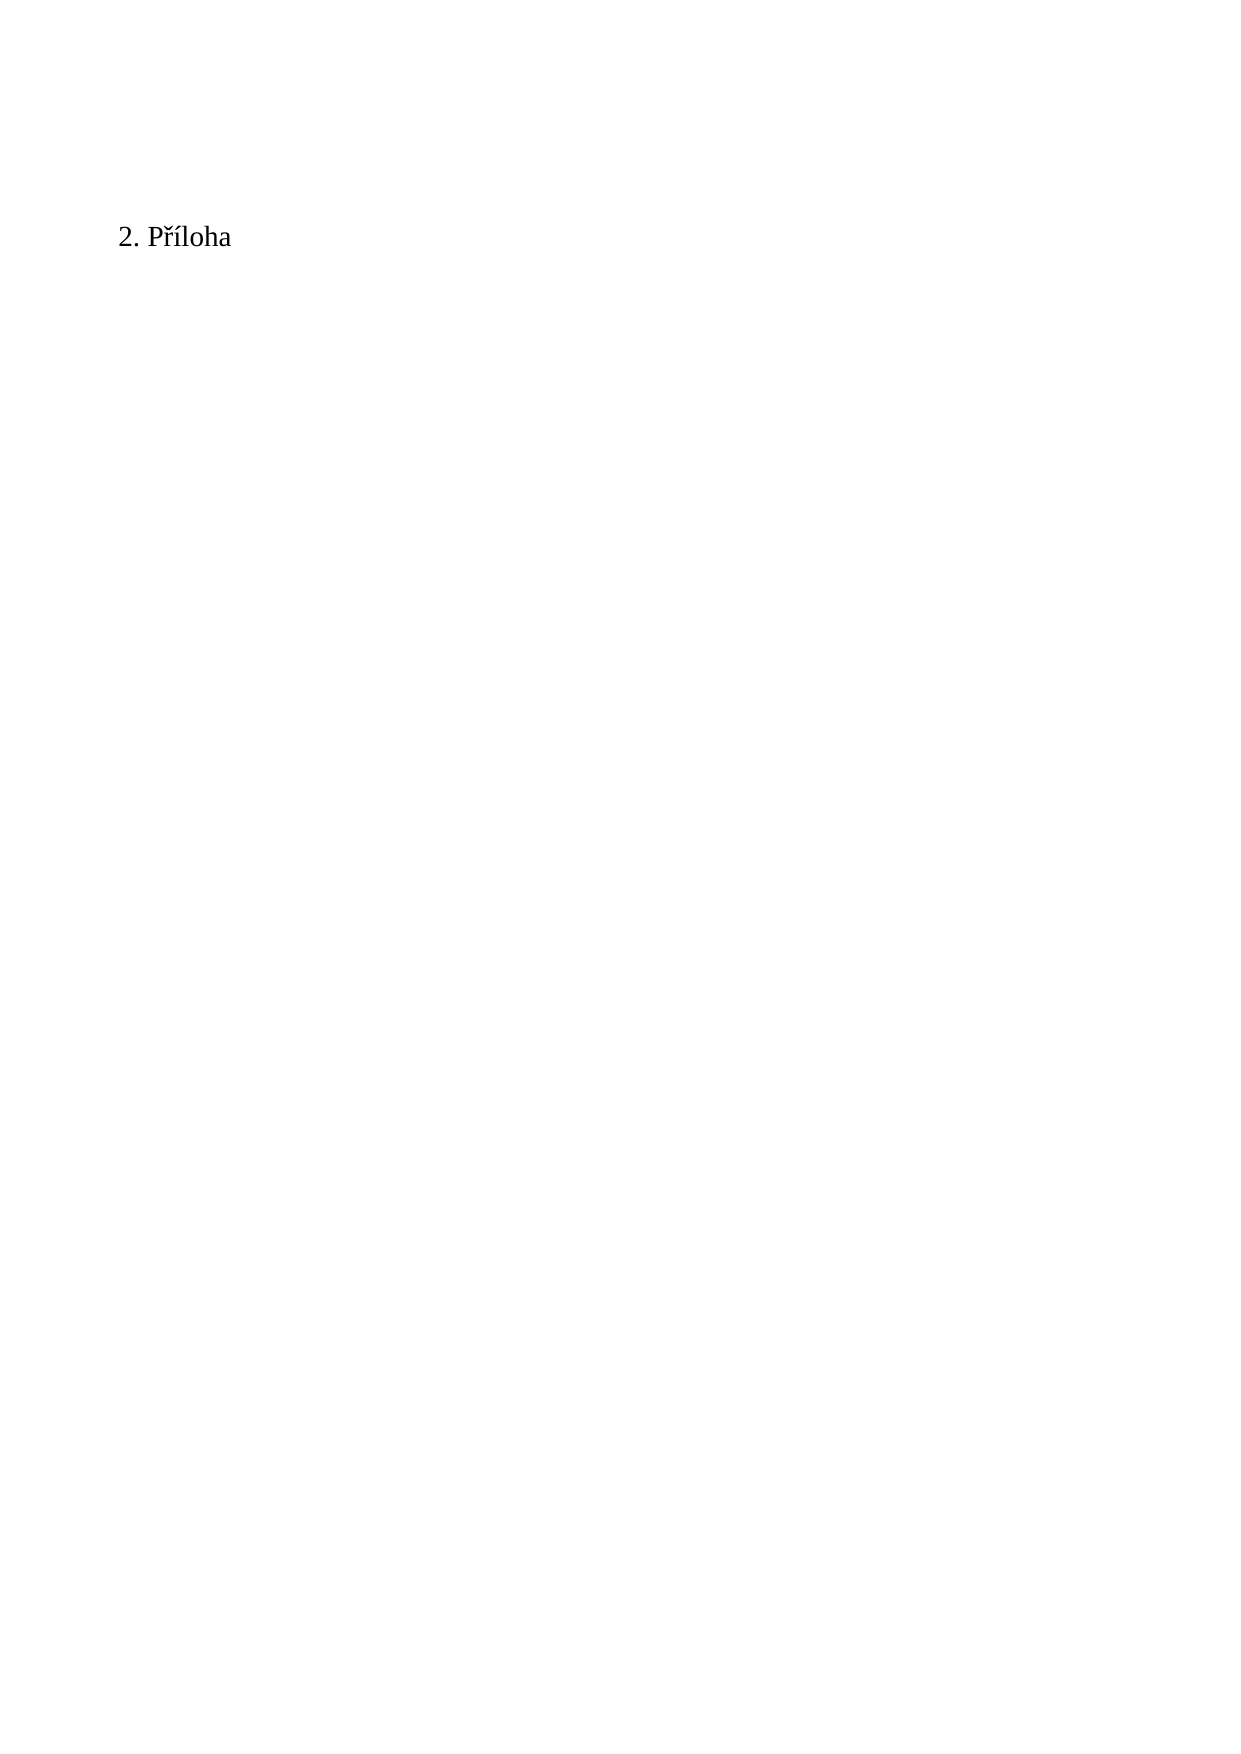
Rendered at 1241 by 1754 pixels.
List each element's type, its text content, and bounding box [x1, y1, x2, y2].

text 2. Příloha [118, 219, 1122, 252]
